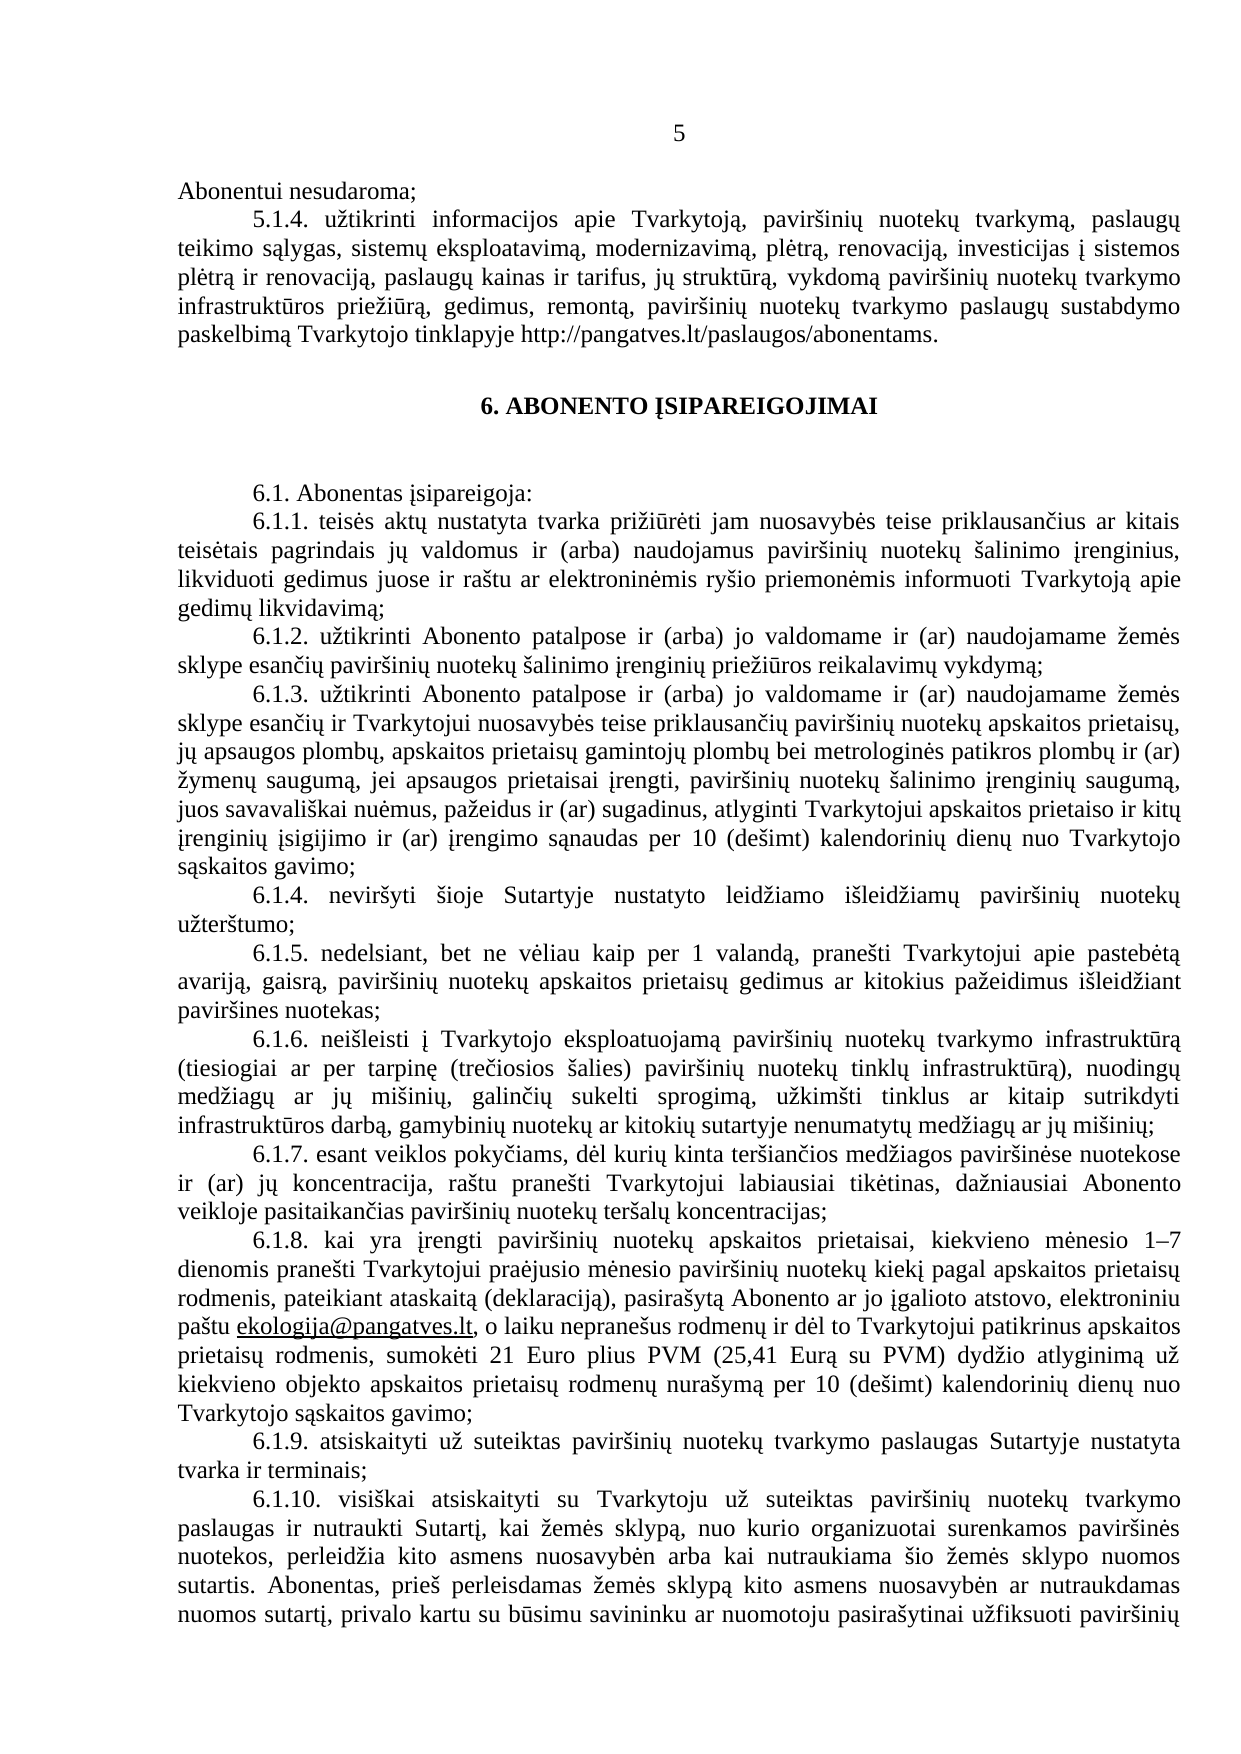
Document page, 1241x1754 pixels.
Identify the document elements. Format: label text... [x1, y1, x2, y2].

text 6. ABONENTO ĮSIPAREIGOJIMAI [177, 391, 1181, 420]
text 6.1. Abonentas įsipareigoja: [177, 478, 1181, 506]
text 6.1.2. užtikrinti Abonento patalpose ir (arba) jo valdomame ir (ar) naudojamame žemės sklype esančių paviršinių nuotekų šalinimo įrenginių priežiūros reikalavimų vykdymą; [177, 621, 1181, 679]
text 6.1.8. kai yra įrengti paviršinių nuotekų apskaitos prietaisai, kiekvieno mėnesio 1–7 dienomis pranešti Tvarkytojui praėjusio mėnesio paviršinių nuotekų kiekį pagal apskaitos prietaisų rodmenis, pateikiant ataskaitą (deklaraciją), pasirašytą Abonento ar jo įgalioto atstovo, elektroniniu paštu ekologija@pangatves.lt, o laiku nepranešus rodmenų ir dėl to Tvarkytojui patikrinus apskaitos prietaisų rodmenis, sumokėti 21 Euro plius PVM (25,41 Eurą su PVM) dydžio atlyginimą už kiekvieno objekto apskaitos prietaisų rodmenų nurašymą per 10 (dešimt) kalendorinių dienų nuo Tvarkytojo sąskaitos gavimo; [177, 1225, 1181, 1426]
text 6.1.7. esant veiklos pokyčiams, dėl kurių kinta teršiančios medžiagos paviršinėse nuotekose ir (ar) jų koncentracija, raštu pranešti Tvarkytojui labiausiai tikėtinas, dažniausiai Abonento veikloje pasitaikančias paviršinių nuotekų teršalų koncentracijas; [177, 1139, 1181, 1225]
text 6.1.5. nedelsiant, bet ne vėliau kaip per 1 valandą, pranešti Tvarkytojui apie pastebėtą avariją, gaisrą, paviršinių nuotekų apskaitos prietaisų gedimus ar kitokius pažeidimus išleidžiant paviršines nuotekas; [177, 938, 1181, 1024]
text Abonentui nesudaroma; [177, 176, 1181, 204]
text 6.1.6. neišleisti į Tvarkytojo eksploatuojamą paviršinių nuotekų tvarkymo infrastruktūrą (tiesiogiai ar per tarpinę (trečiosios šalies) paviršinių nuotekų tinklų infrastruktūrą), nuodingų medžiagų ar jų mišinių, galinčių sukelti sprogimą, užkimšti tinklus ar kitaip sutrikdyti infrastruktūros darbą, gamybinių nuotekų ar kitokių sutartyje nenumatytų medžiagų ar jų mišinių; [177, 1024, 1181, 1139]
text 6.1.9. atsiskaityti už suteiktas paviršinių nuotekų tvarkymo paslaugas Sutartyje nustatyta tvarka ir terminais; [177, 1426, 1181, 1484]
text 6.1.1. teisės aktų nustatyta tvarka prižiūrėti jam nuosavybės teise priklausančius ar kitais teisėtais pagrindais jų valdomus ir (arba) naudojamus paviršinių nuotekų šalinimo įrenginius, likviduoti gedimus juose ir raštu ar elektroninėmis ryšio priemonėmis informuoti Tvarkytoją apie gedimų likvidavimą; [177, 506, 1181, 621]
text 5.1.4. užtikrinti informacijos apie Tvarkytoją, paviršinių nuotekų tvarkymą, paslaugų teikimo sąlygas, sistemų eksploatavimą, modernizavimą, plėtrą, renovaciją, investicijas į sistemos plėtrą ir renovaciją, paslaugų kainas ir tarifus, jų struktūrą, vykdomą paviršinių nuotekų tvarkymo infrastruktūros priežiūrą, gedimus, remontą, paviršinių nuotekų tvarkymo paslaugų sustabdymo paskelbimą Tvarkytojo tinklapyje http://pangatves.lt/paslaugos/abonentams. [177, 204, 1181, 348]
text 6.1.4. neviršyti šioje Sutartyje nustatyto leidžiamo išleidžiamų paviršinių nuotekų užterštumo; [177, 880, 1181, 938]
text 6.1.10. visiškai atsiskaityti su Tvarkytoju už suteiktas paviršinių nuotekų tvarkymo paslaugas ir nutraukti Sutartį, kai žemės sklypą, nuo kurio organizuotai surenkamos paviršinės nuotekos, perleidžia kito asmens nuosavybėn arba kai nutraukiama šio žemės sklypo nuomos sutartis. Abonentas, prieš perleisdamas žemės sklypą kito asmens nuosavybėn ar nutraukdamas nuomos sutartį, privalo kartu su būsimu savininku ar nuomotoju pasirašytinai užfiksuoti paviršinių [177, 1484, 1181, 1628]
text 6.1.3. užtikrinti Abonento patalpose ir (arba) jo valdomame ir (ar) naudojamame žemės sklype esančių ir Tvarkytojui nuosavybės teise priklausančių paviršinių nuotekų apskaitos prietaisų, jų apsaugos plombų, apskaitos prietaisų gamintojų plombų bei metrologinės patikros plombų ir (ar) žymenų saugumą, jei apsaugos prietaisai įrengti, paviršinių nuotekų šalinimo įrenginių saugumą, juos savavališkai nuėmus, pažeidus ir (ar) sugadinus, atlyginti Tvarkytojui apskaitos prietaiso ir kitų įrenginių įsigijimo ir (ar) įrengimo sąnaudas per 10 (dešimt) kalendorinių dienų nuo Tvarkytojo sąskaitos gavimo; [177, 679, 1181, 880]
